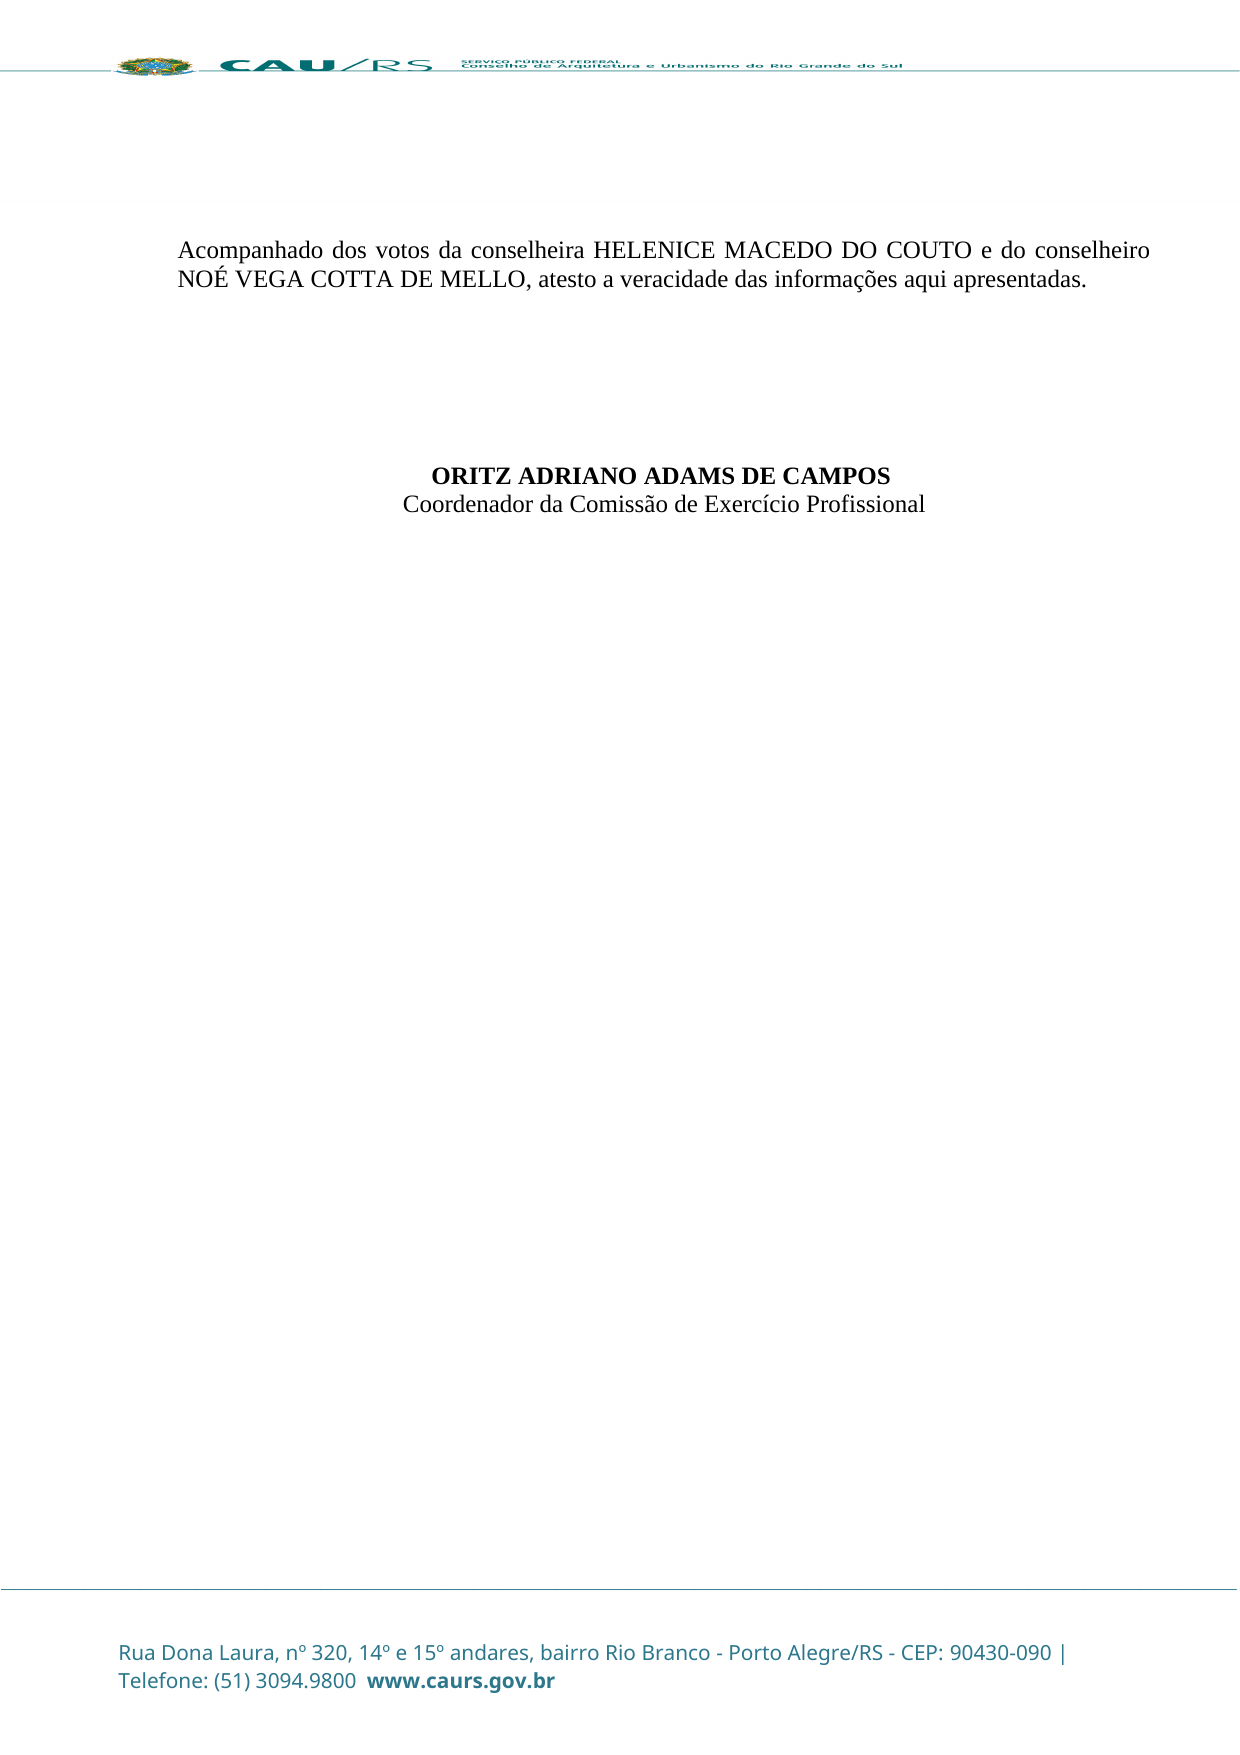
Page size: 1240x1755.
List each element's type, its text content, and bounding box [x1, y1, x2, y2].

text ORITZ ADRIANO ADAMS DE CAMPOS [177, 461, 1151, 489]
text Coordenador da Comissão de Exercício Profissional [177, 489, 1151, 518]
text Acompanhado dos votos da conselheira HELENICE MACEDO DO COUTO e do conselheiro NOÉ VEGA COTTA DE MELLO, atesto a veracidade das informações aqui apresentadas. [177, 236, 1151, 293]
